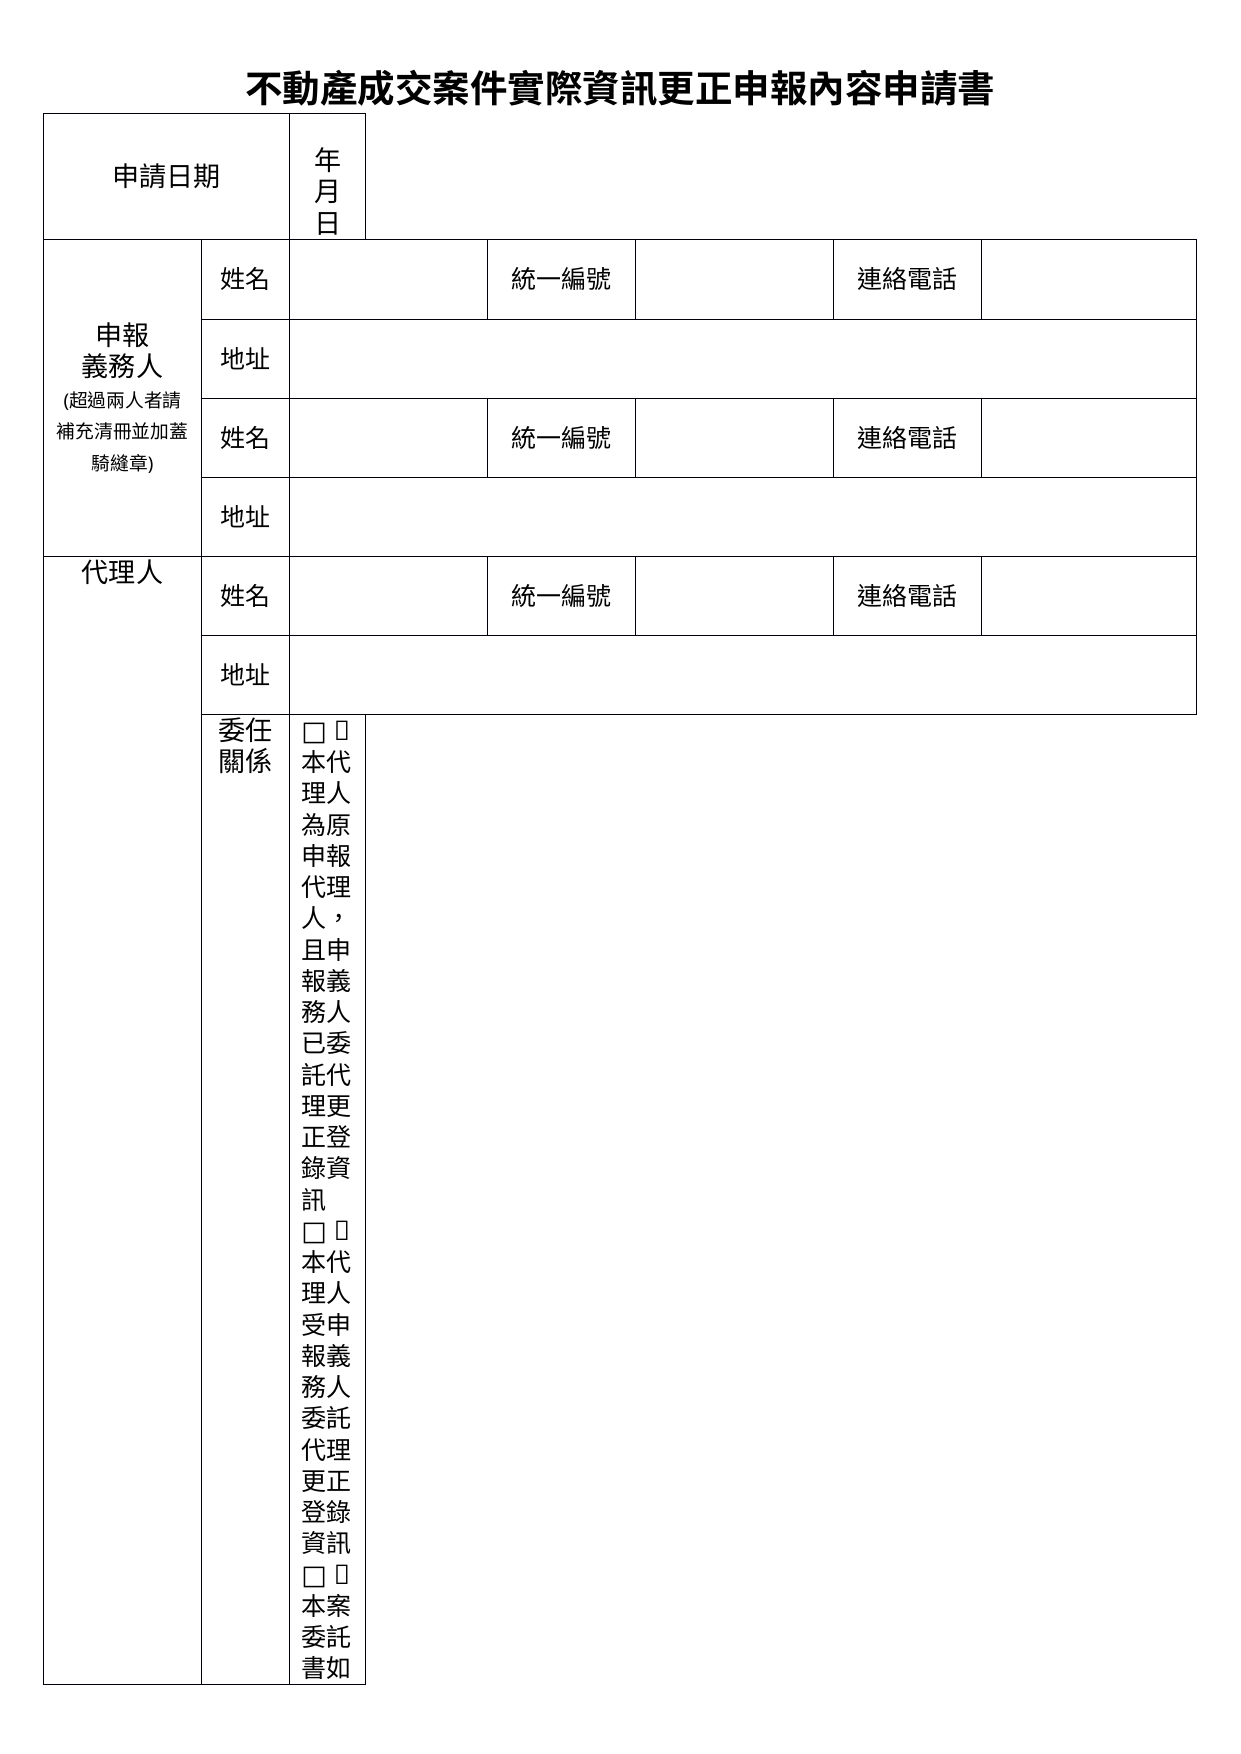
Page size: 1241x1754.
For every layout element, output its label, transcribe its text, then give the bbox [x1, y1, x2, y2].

text 不動產成交案件實際資訊更正申報內容申請書 [59, 59, 1181, 113]
table_cell 地址 [202, 636, 289, 714]
table_cell 統一編號 [488, 240, 635, 318]
table_cell 連絡電話 [834, 557, 981, 635]
table_cell [290, 240, 487, 318]
table_header 申請日期 [44, 114, 289, 239]
table_cell 姓名 [202, 557, 289, 635]
table_cell [636, 557, 833, 635]
table_cell [982, 240, 1196, 318]
table_cell [290, 320, 1196, 398]
table_cell 統一編號 [488, 399, 635, 477]
table_cell [982, 399, 1196, 477]
table_cell 委任關係 [202, 715, 289, 1684]
table_cell 地址 [202, 320, 289, 398]
table_cell [290, 557, 487, 635]
table_cell [636, 399, 833, 477]
table_cell 統一編號 [488, 557, 635, 635]
table_cell [982, 557, 1196, 635]
table_cell 姓名 [202, 240, 289, 318]
table_cell [636, 240, 833, 318]
table_cell 連絡電話 [834, 399, 981, 477]
table_cell 地址 [202, 478, 289, 556]
table_cell [290, 478, 1196, 556]
table_cell 代理人 [44, 557, 201, 1684]
table_header 年 月 日 [290, 114, 365, 239]
table_cell [290, 399, 487, 477]
table_cell 申報 義務人 (超過兩人者請補充清冊並加蓋騎縫章) [44, 240, 201, 556]
table_cell □  本代理人為原申報代理人，且申報義務人已委託代理更正登錄資訊 □  本代理人受申報義務人委託代理更正登錄資訊 □  本案委託書如 [290, 715, 365, 1684]
table_cell 連絡電話 [834, 240, 981, 318]
table_cell 姓名 [202, 399, 289, 477]
table_cell [290, 636, 1196, 714]
